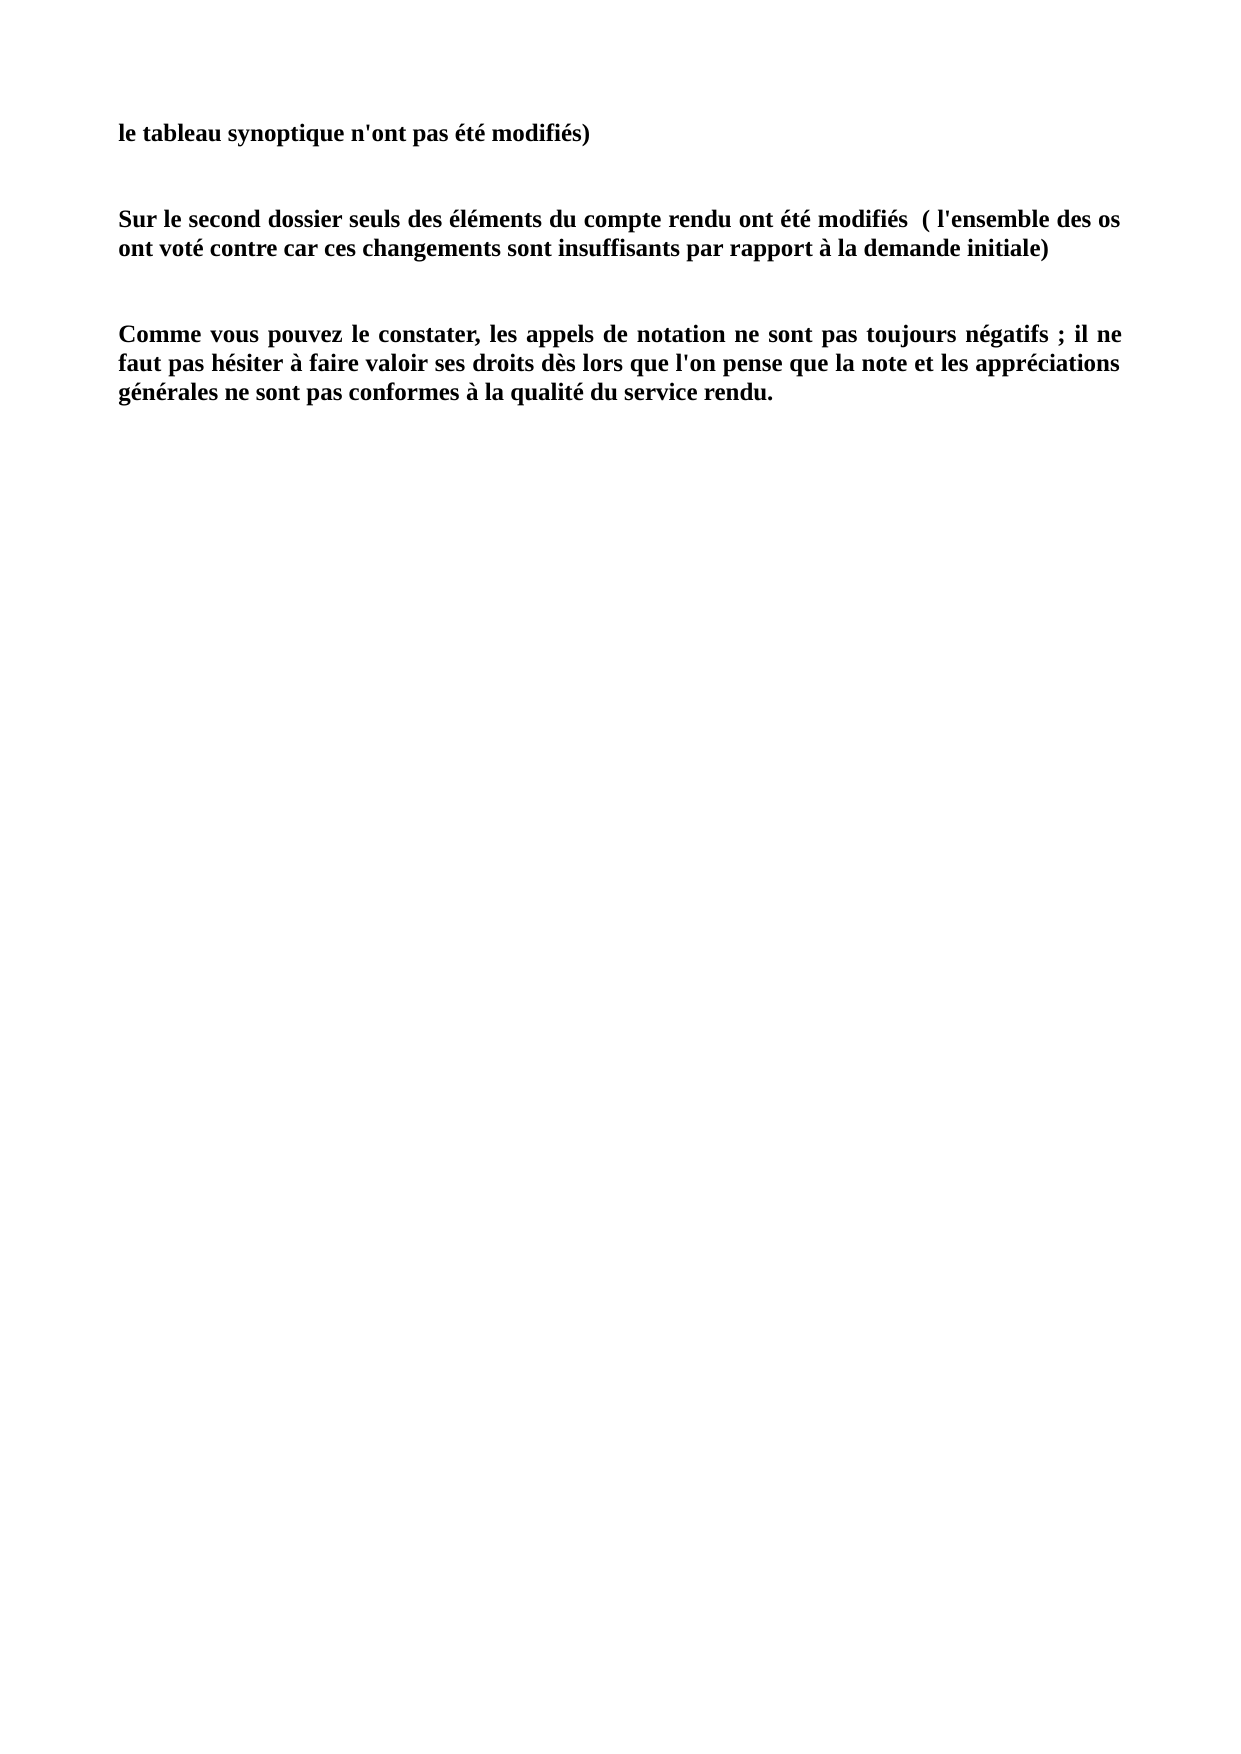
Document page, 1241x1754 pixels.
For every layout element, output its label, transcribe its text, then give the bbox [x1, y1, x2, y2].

text le tableau synoptique n'ont pas été modifiés) [118, 118, 1122, 147]
text Sur le second dossier seuls des éléments du compte rendu ont été modifiés ( l'ensemble des os ont voté contre car ces changements sont insuffisants par rapport à la demande initiale) [118, 204, 1122, 262]
text Comme vous pouvez le constater, les appels de notation ne sont pas toujours négatifs ; il ne faut pas hésiter à faire valoir ses droits dès lors que l'on pense que la note et les appréciations générales ne sont pas conformes à la qualité du service rendu. [118, 319, 1122, 406]
